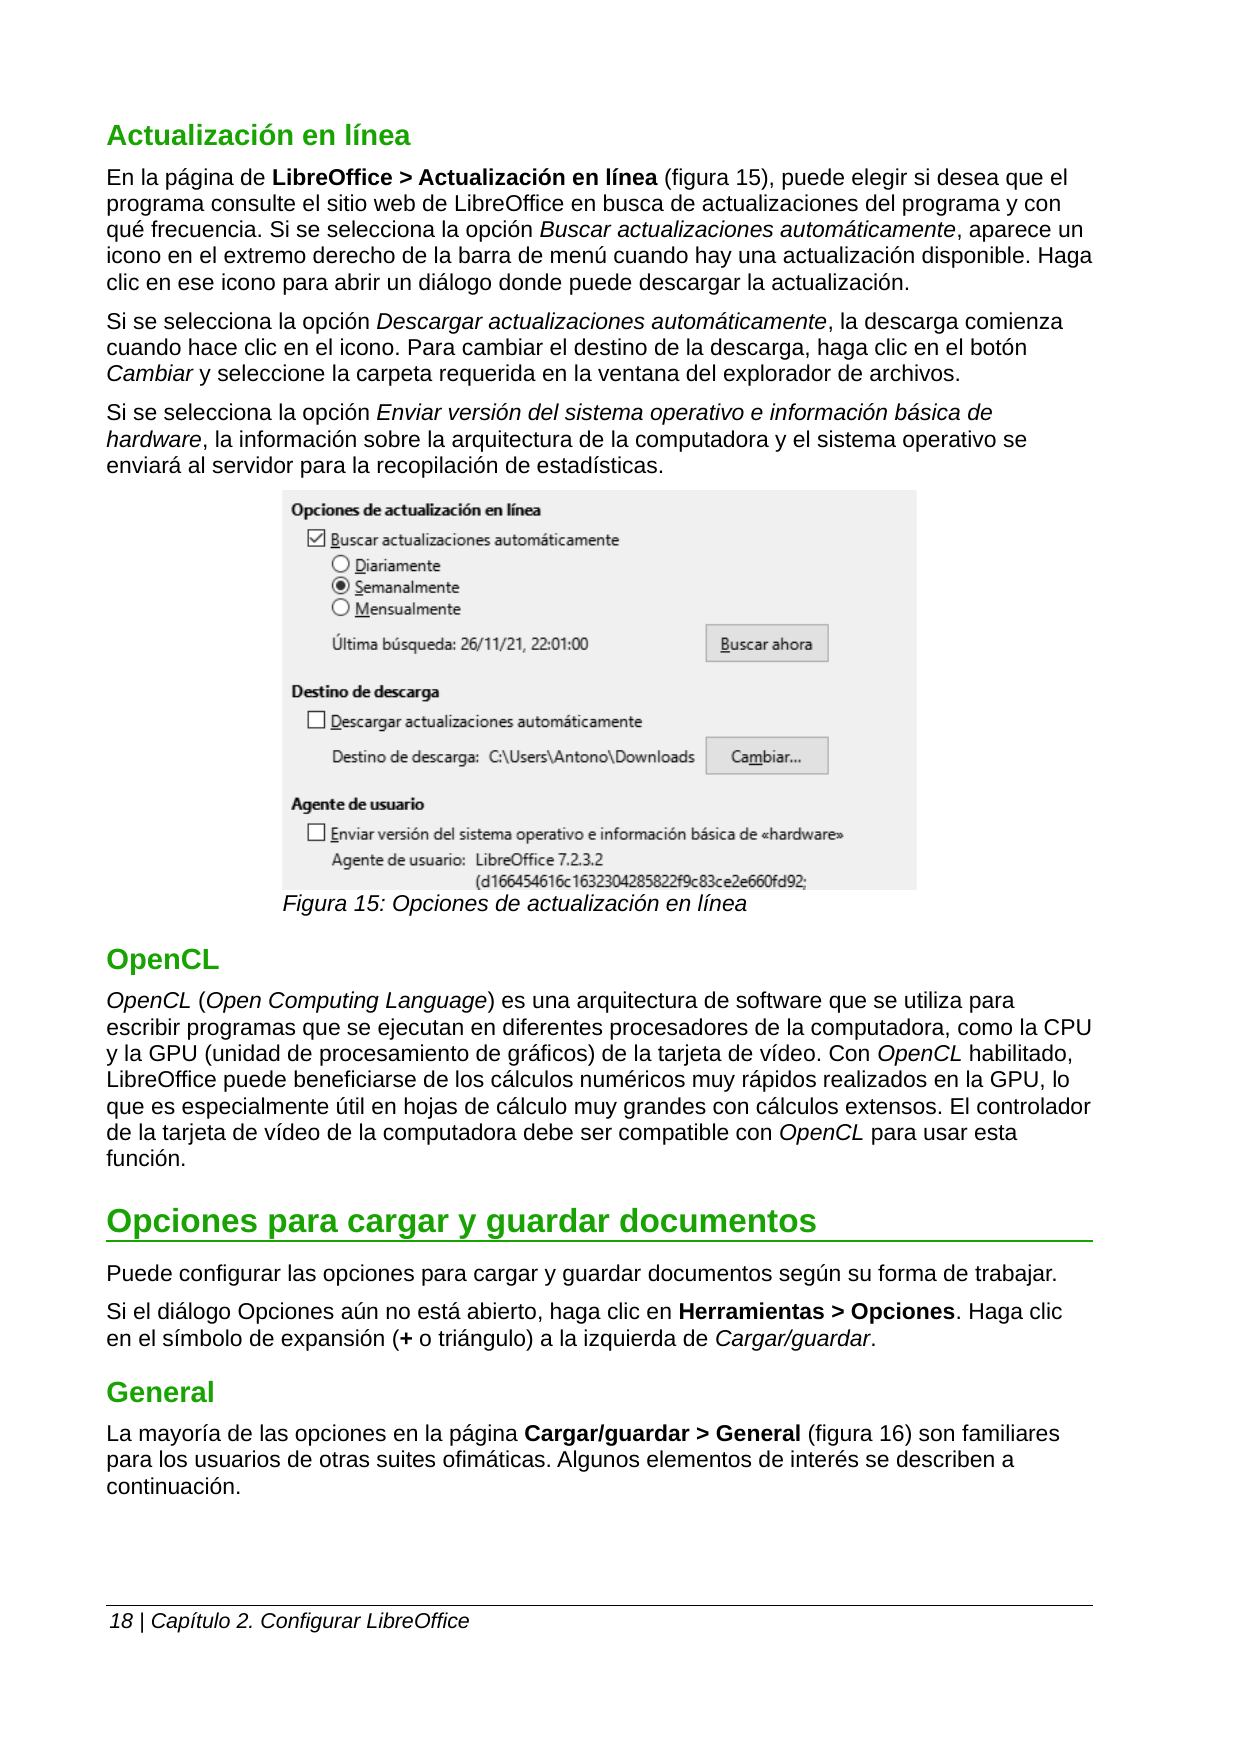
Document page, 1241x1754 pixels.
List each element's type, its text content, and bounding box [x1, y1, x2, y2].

text Figura 15: Opciones de actualización en línea [282, 890, 917, 916]
text Puede configurar las opciones para cargar y guardar documentos según su forma de trabajar. [106, 1259, 1093, 1286]
text Si se selecciona la opción Enviar versión del sistema operativo e información básica de hardware, la información sobre la arquitectura de la computadora y el sistema operativo se enviará al servidor para la recopilación de estadísticas. [106, 399, 1093, 478]
subtitle General [106, 1375, 1093, 1408]
text Si se selecciona la opción Descargar actualizaciones automáticamente, la descarga comienza cuando hace clic en el icono. Para cambiar el destino de la descarga, haga clic en el botón Cambiar y seleccione la carpeta requerida en la ventana del explorador de archivos. [106, 308, 1093, 387]
text La mayoría de las opciones en la página Cargar/guardar > General (figura 16) son familiares para los usuarios de otras suites ofimáticas. Algunos elementos de interés se describen a continuación. [106, 1420, 1093, 1499]
text Si el diálogo Opciones aún no está abierto, haga clic en Herramientas > Opciones. Haga clic en el símbolo de expansión (+ o triángulo) a la izquierda de Cargar/guardar. [106, 1298, 1093, 1351]
picture [282, 490, 917, 890]
text OpenCL (Open Computing Language) es una arquitectura de software que se utiliza para escribir programas que se ejecutan en diferentes procesadores de la computadora, como la CPU y la GPU (unidad de procesamiento de gráficos) de la tarjeta de vídeo. Con OpenCL habilitado, LibreOffice puede beneficiarse de los cálculos numéricos muy rápidos realizados en la GPU, lo que es especialmente útil en hojas de cálculo muy grandes con cálculos extensos. El controlador de la tarjeta de vídeo de la computadora debe ser compatible con OpenCL para usar esta función. [106, 987, 1093, 1172]
subtitle Actualización en línea [106, 118, 1093, 152]
text En la página de LibreOffice > Actualización en línea (figura 15), puede elegir si desea que el programa consulte el sitio web de LibreOffice en busca de actualizaciones del programa y con qué frecuencia. Si se selecciona la opción Buscar actualizaciones automáticamente, aparece un icono en el extremo derecho de la barra de menú cuando hay una actualización disponible. Haga clic en ese icono para abrir un diálogo donde puede descargar la actualización. [106, 163, 1093, 295]
subtitle Opciones para cargar y guardar documentos [106, 1201, 1093, 1240]
subtitle OpenCL [106, 942, 1093, 976]
